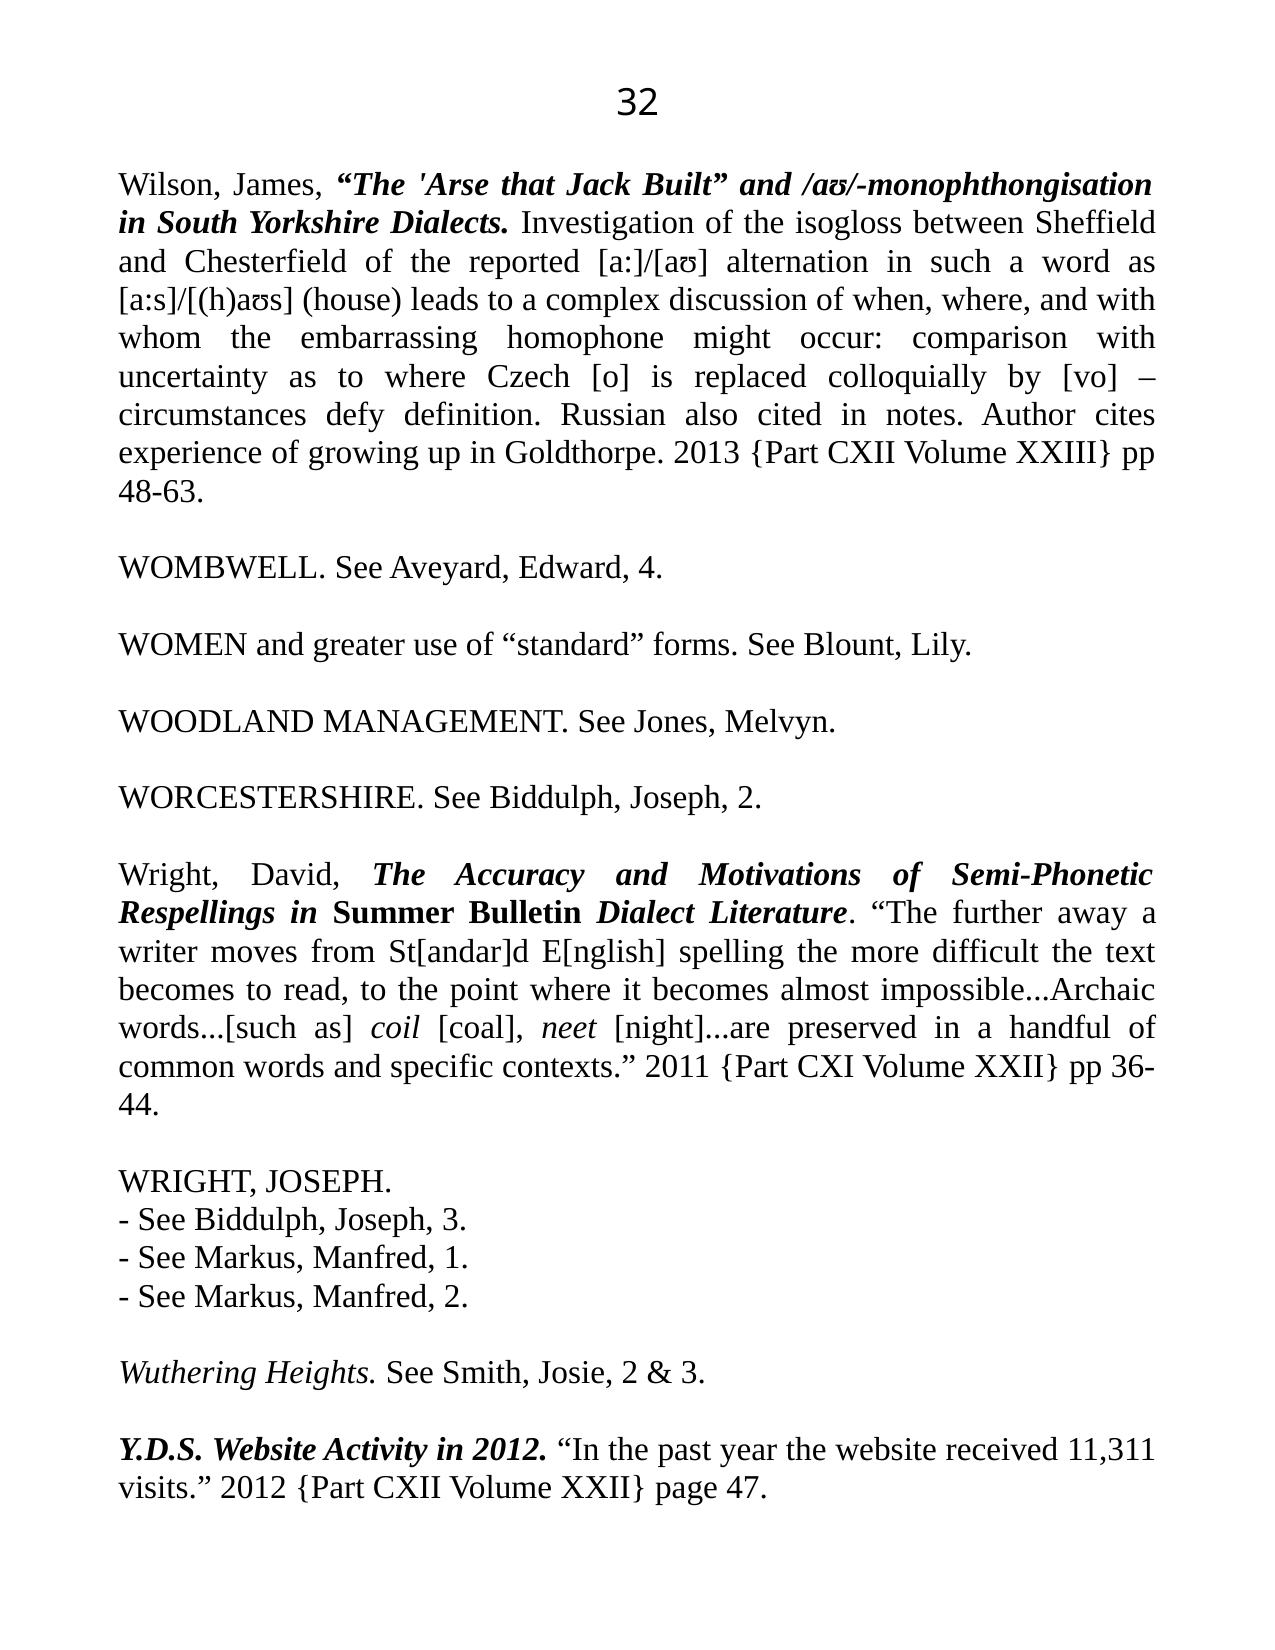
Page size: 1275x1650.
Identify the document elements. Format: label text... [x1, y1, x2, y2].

text Wilson, James, “The 'Arse that Jack Built” and /aʊ/-monophthongisation in South Yorkshire Dialects. Investigation of the isogloss between Sheffield and Chesterfield of the reported [a:]/[aʊ] alternation in such a word as [a:s]/[(h)aʊs] (house) leads to a complex discussion of when, where, and with whom the embarrassing homophone might occur: comparison with uncertainty as to where Czech [o] is replaced colloquially by [vo] – circumstances defy definition. Russian also cited in notes. Author cites experience of growing up in Goldthorpe. 2013 {Part CXII Volume XXIII} pp 48-63. [118, 164, 1157, 509]
text WRIGHT, JOSEPH. [118, 1161, 1157, 1199]
text - See Markus, Manfred, 2. [118, 1276, 1157, 1314]
text WOMBWELL. See Aveyard, Edward, 4. [118, 548, 1157, 586]
text WOODLAND MANAGEMENT. See Jones, Melvyn. [118, 701, 1157, 739]
text WORCESTERSHIRE. See Biddulph, Joseph, 2. [118, 778, 1157, 816]
text - See Biddulph, Joseph, 3. [118, 1199, 1157, 1238]
text Y.D.S. Website Activity in 2012. “In the past year the website received 11,311 visits.” 2012 {Part CXII Volume XXII} page 47. [118, 1429, 1157, 1506]
text Wright, David, The Accuracy and Motivations of Semi-Phonetic Respellings in Summer Bulletin Dialect Literature. “The further away a writer moves from St[andar]d E[nglish] spelling the more difficult the text becomes to read, to the point where it becomes almost impossible...Archaic words...[such as] coil [coal], neet [night]...are preserved in a handful of common words and specific contexts.” 2011 {Part CXI Volume XXII} pp 36-44. [118, 854, 1157, 1123]
text - See Markus, Manfred, 1. [118, 1238, 1157, 1276]
text Wuthering Heights. See Smith, Josie, 2 & 3. [118, 1353, 1157, 1391]
text WOMEN and greater use of “standard” forms. See Blount, Lily. [118, 624, 1157, 663]
